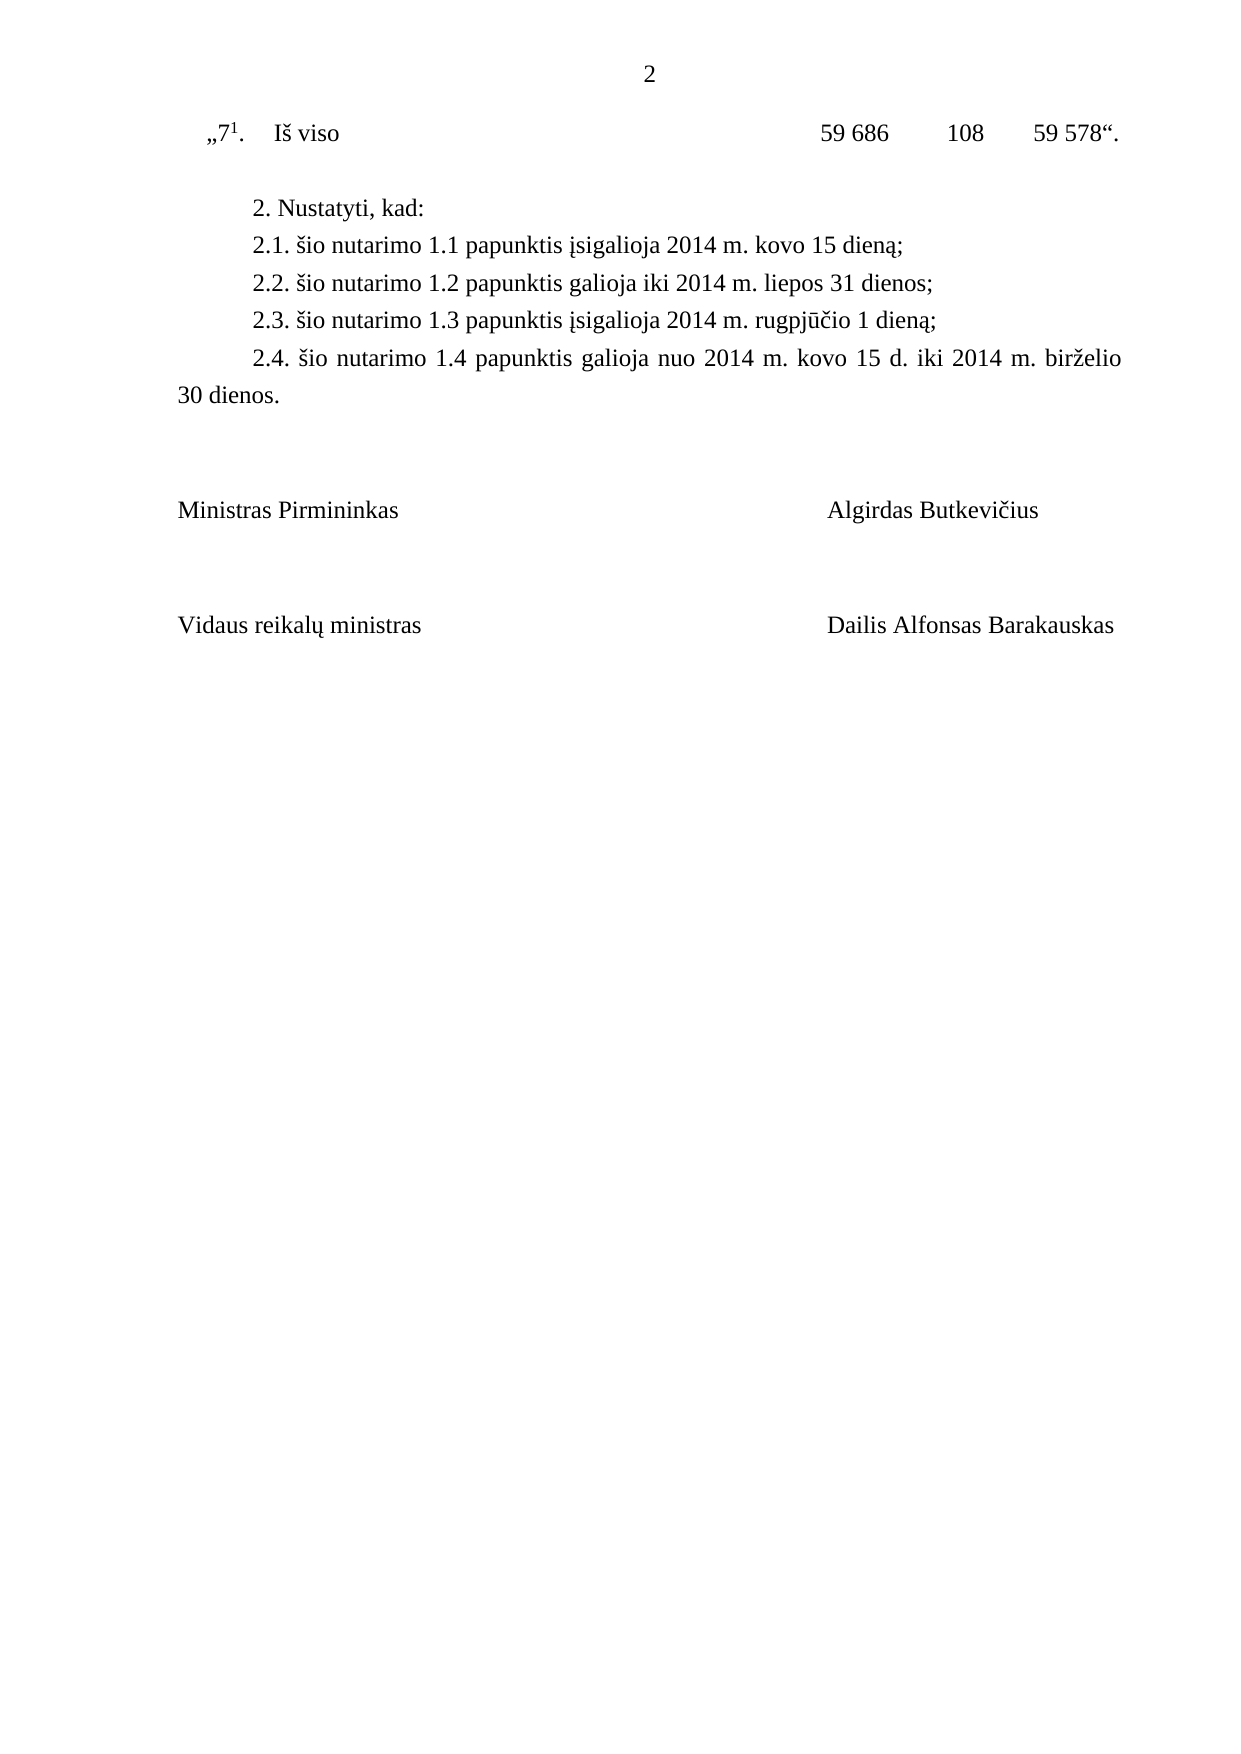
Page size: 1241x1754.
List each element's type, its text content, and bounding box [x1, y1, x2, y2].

table_header 108 [914, 118, 1017, 147]
table_header 59 578“. [1017, 118, 1135, 147]
text 2.4. šio nutarimo 1.4 papunktis galioja nuo 2014 m. kovo 15 d. iki 2014 m. birželio 30 dienos. [177, 334, 1122, 409]
text Ministras Pirmininkas Algirdas Butkevičius [177, 496, 1122, 524]
table_header 59 686 [796, 118, 914, 147]
text 2.2. šio nutarimo 1.2 papunktis galioja iki 2014 m. liepos 31 dienos; [177, 259, 1122, 297]
table_header Iš viso [262, 118, 796, 147]
text 2.3. šio nutarimo 1.3 papunktis įsigalioja 2014 m. rugpjūčio 1 dieną; [177, 297, 1122, 334]
table_header „71. [189, 118, 262, 147]
text 2. Nustatyti, kad: [177, 184, 1122, 222]
text Vidaus reikalų ministras Dailis Alfonsas Barakauskas [177, 611, 1122, 639]
text 2.1. šio nutarimo 1.1 papunktis įsigalioja 2014 m. kovo 15 dieną; [177, 222, 1122, 259]
